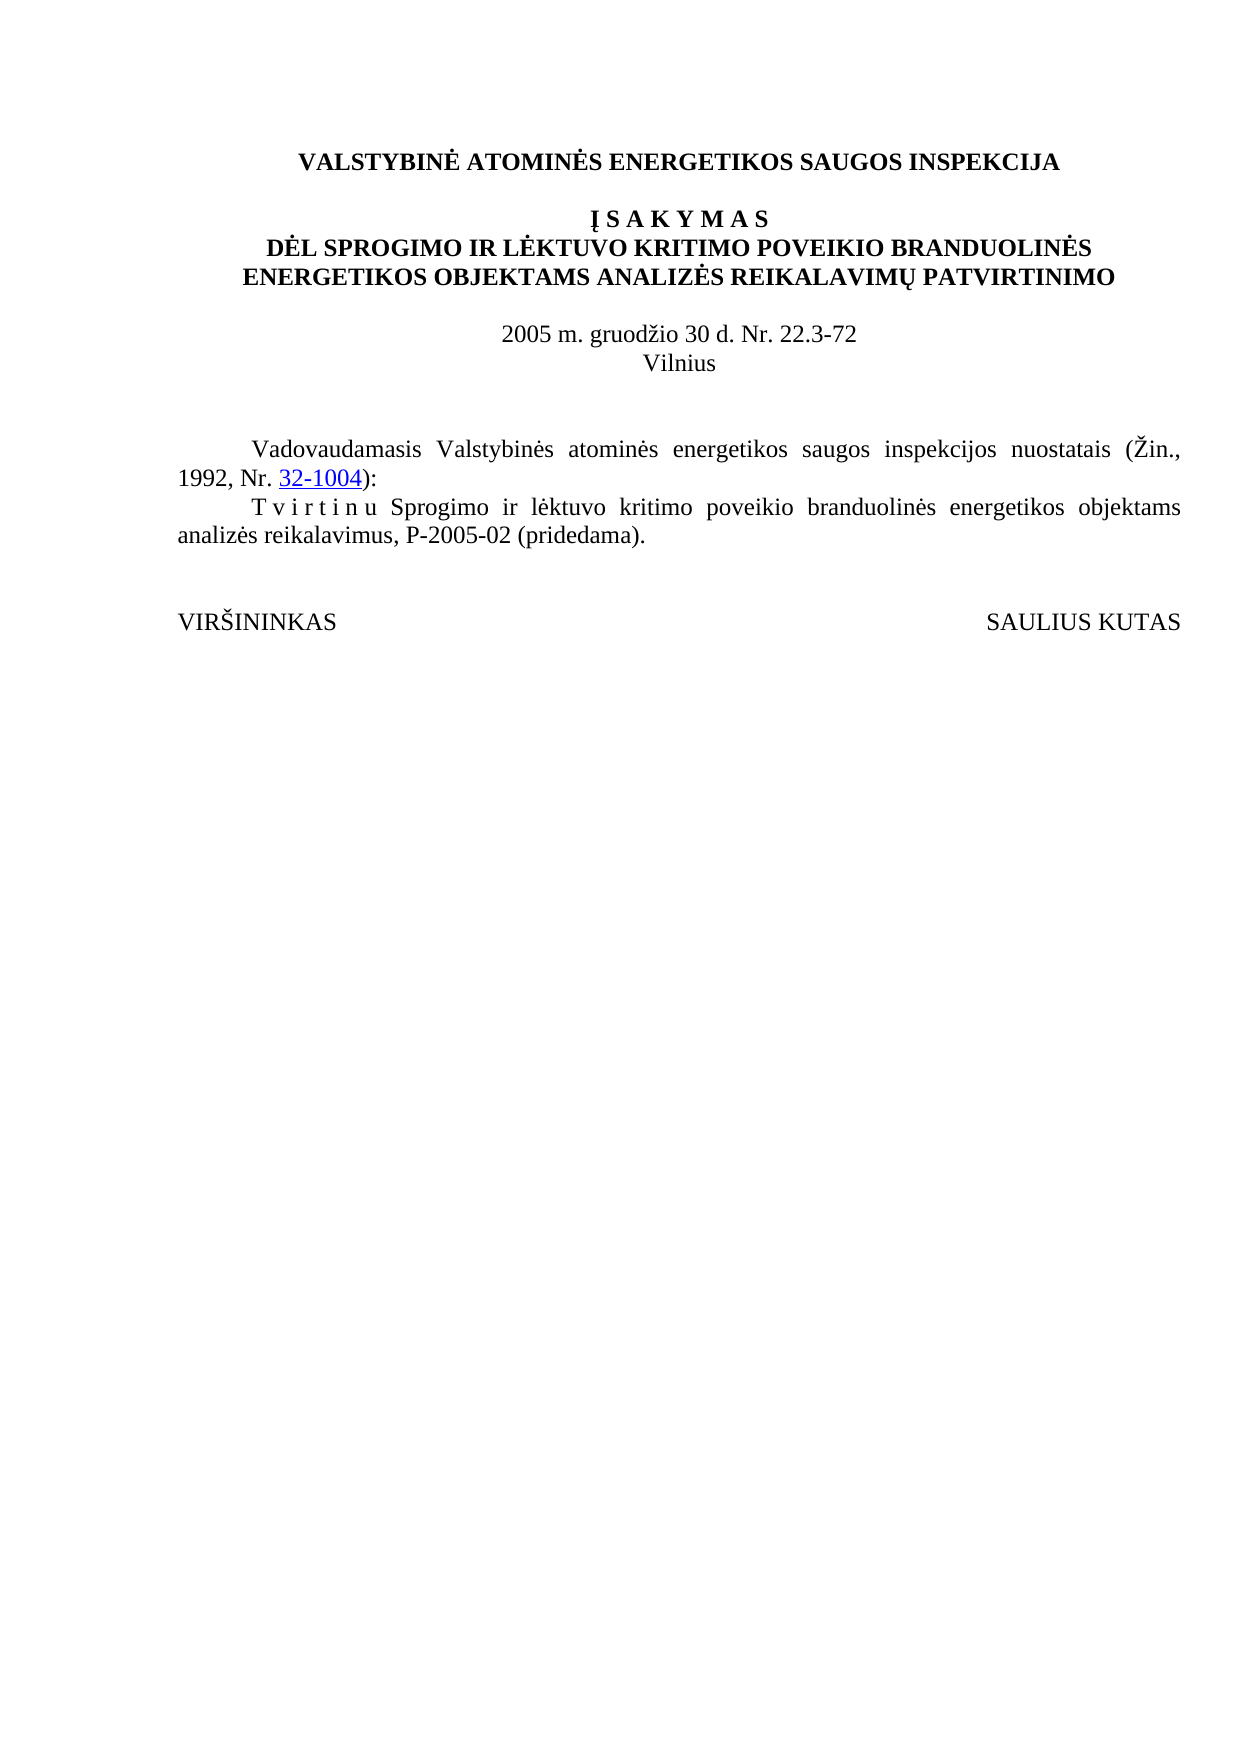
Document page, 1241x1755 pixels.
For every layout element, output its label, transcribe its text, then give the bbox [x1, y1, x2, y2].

text VALSTYBINĖ ATOMINĖS ENERGETIKOS SAUGOS INSPEKCIJA [177, 147, 1181, 176]
text DĖL SPROGIMO IR LĖKTUVO KRITIMO POVEIKIO BRANDUOLINĖS ENERGETIKOS OBJEKTAMS ANALIZĖS REIKALAVIMŲ PATVIRTINIMO [177, 233, 1181, 291]
text Į S A K Y M A S [177, 204, 1181, 233]
text VIRŠININKAS SAULIUS KUTAS [177, 607, 1181, 636]
text Tvirtinu Sprogimo ir lėktuvo kritimo poveikio branduolinės energetikos objektams analizės reikalavimus, P-2005-02 (pridedama). [177, 492, 1181, 549]
text 2005 m. gruodžio 30 d. Nr. 22.3-72 [177, 319, 1181, 348]
text Vilnius [177, 348, 1181, 377]
text Vadovaudamasis Valstybinės atominės energetikos saugos inspekcijos nuostatais (Žin., 1992, Nr. 32-1004): [177, 434, 1181, 492]
